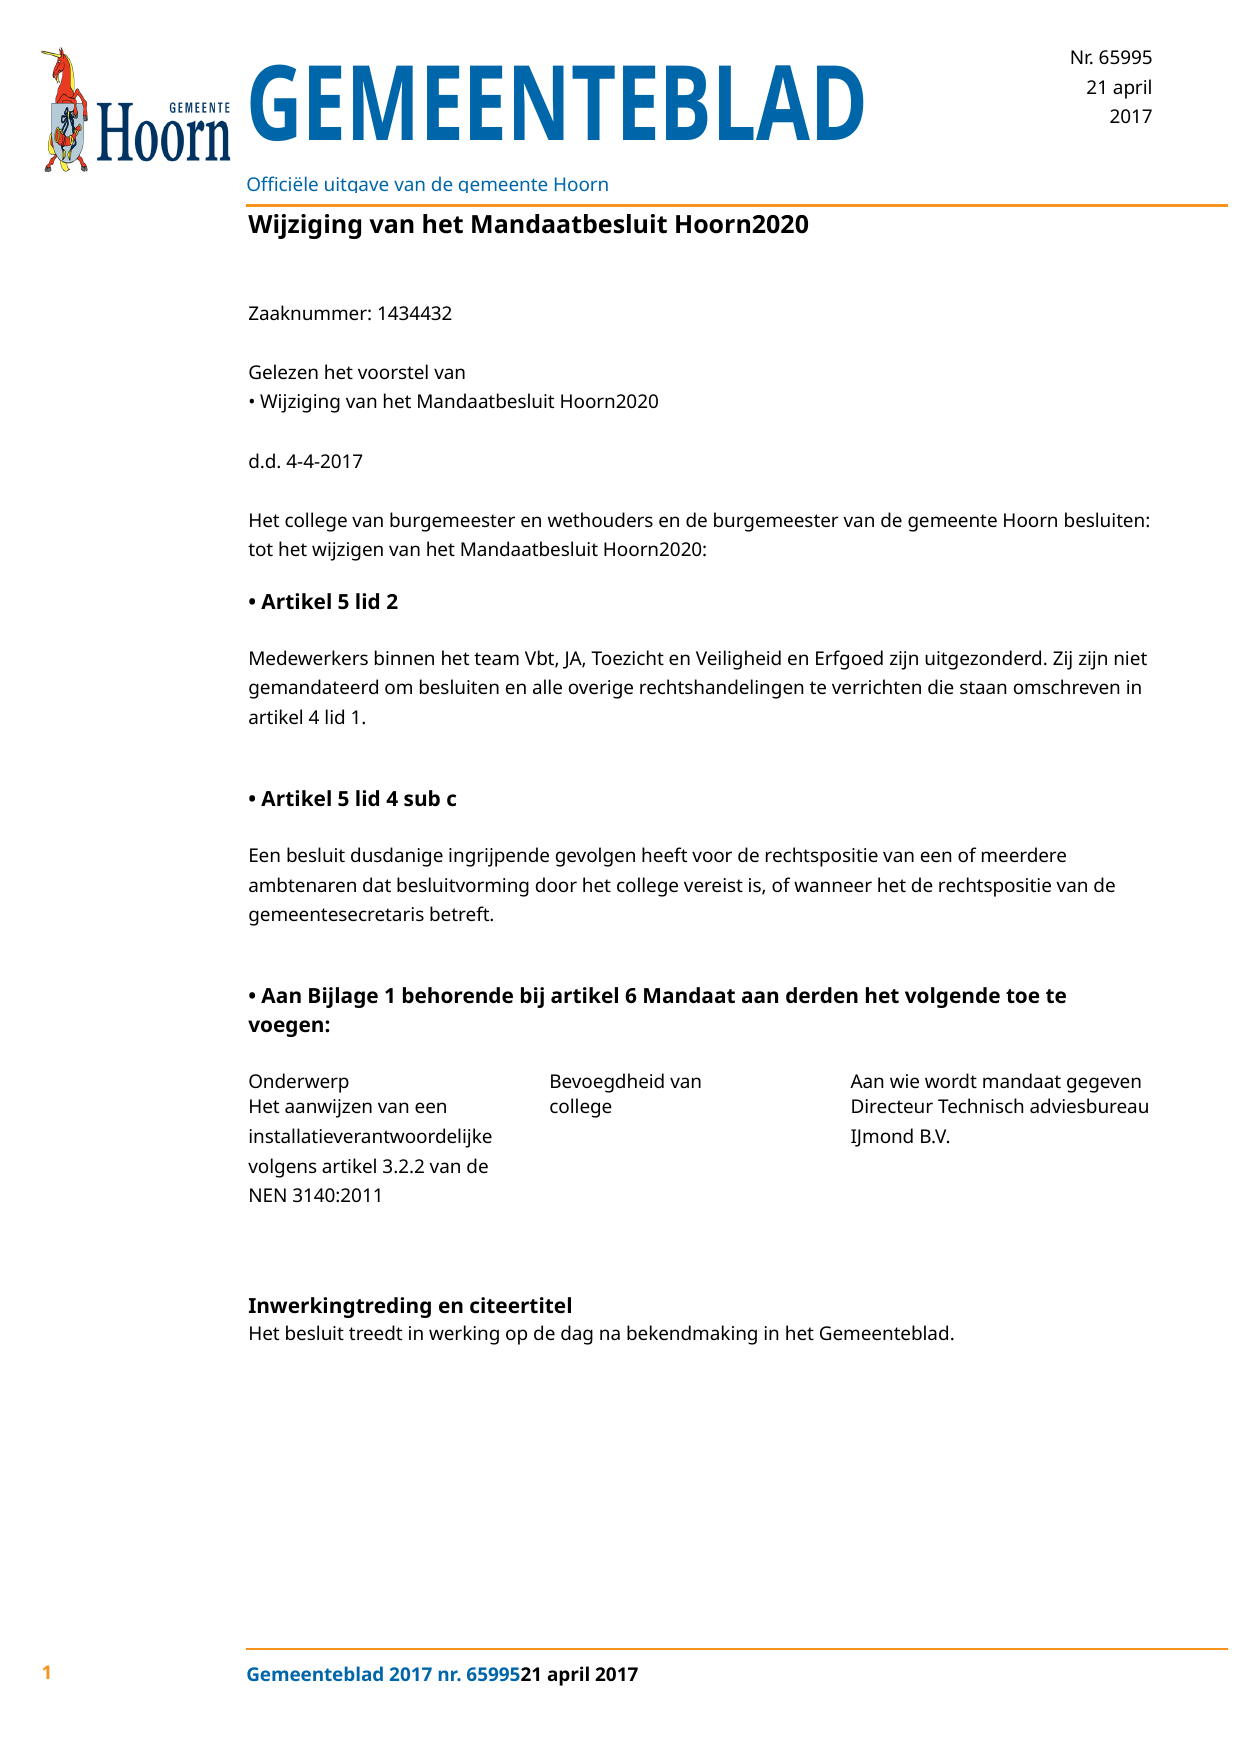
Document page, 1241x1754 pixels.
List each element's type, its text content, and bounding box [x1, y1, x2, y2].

text • Aan Bijlage 1 behorende bij artikel 6 Mandaat aan derden het volgende toe te voegen: [248, 981, 1152, 1038]
text Inwerkingtreding en citeertitel [248, 1291, 1152, 1320]
table_header Aan wie wordt mandaat gegeven [850, 1068, 1152, 1094]
text Het college van burgemeester en wethouders en de burgemeester van de gemeente Hoorn besluiten: [248, 507, 1152, 533]
text Een besluit dusdanige ingrijpende gevolgen heeft voor de rechtspositie van een of meerdere ambtenaren dat besluitvorming door het college vereist is, of wanneer het de rechtspositie van de gemeentesecretaris betreft. [248, 842, 1152, 927]
text tot het wijzigen van het Mandaatbesluit Hoorn2020: [248, 537, 1152, 562]
table_header Bevoegdheid van [549, 1068, 850, 1094]
text Het besluit treedt in werking op de dag na bekendmaking in het Gemeenteblad. [248, 1320, 1152, 1346]
table_cell Directeur Technisch adviesbureau IJmond B.V. [850, 1094, 1152, 1208]
table_cell Het aanwijzen van een installatieverantwoordelijke volgens artikel 3.2.2 van de NEN 3140:2011 [248, 1094, 549, 1208]
table_cell college [549, 1094, 850, 1208]
text • Artikel 5 lid 4 sub c [248, 784, 1152, 813]
table_header Onderwerp [248, 1068, 549, 1094]
text Gelezen het voorstel van [248, 359, 1152, 385]
picture [41, 47, 231, 172]
text Medewerkers binnen het team Vbt, JA, Toezicht en Veiligheid en Erfgoed zijn uitgezonderd. Zij zijn niet gemandateerd om besluiten en alle overige rechtshandelingen te verrichten die staan omschreven in artikel 4 lid 1. [248, 645, 1152, 730]
text d.d. 4-4-2017 [248, 448, 1152, 473]
text Wijziging van het Mandaatbesluit Hoorn2020 [248, 207, 1152, 241]
text Zaaknummer: 1434432 [248, 300, 1152, 326]
text • Wijziging van het Mandaatbesluit Hoorn2020 [248, 389, 1152, 414]
text • Artikel 5 lid 2 [248, 587, 1152, 615]
